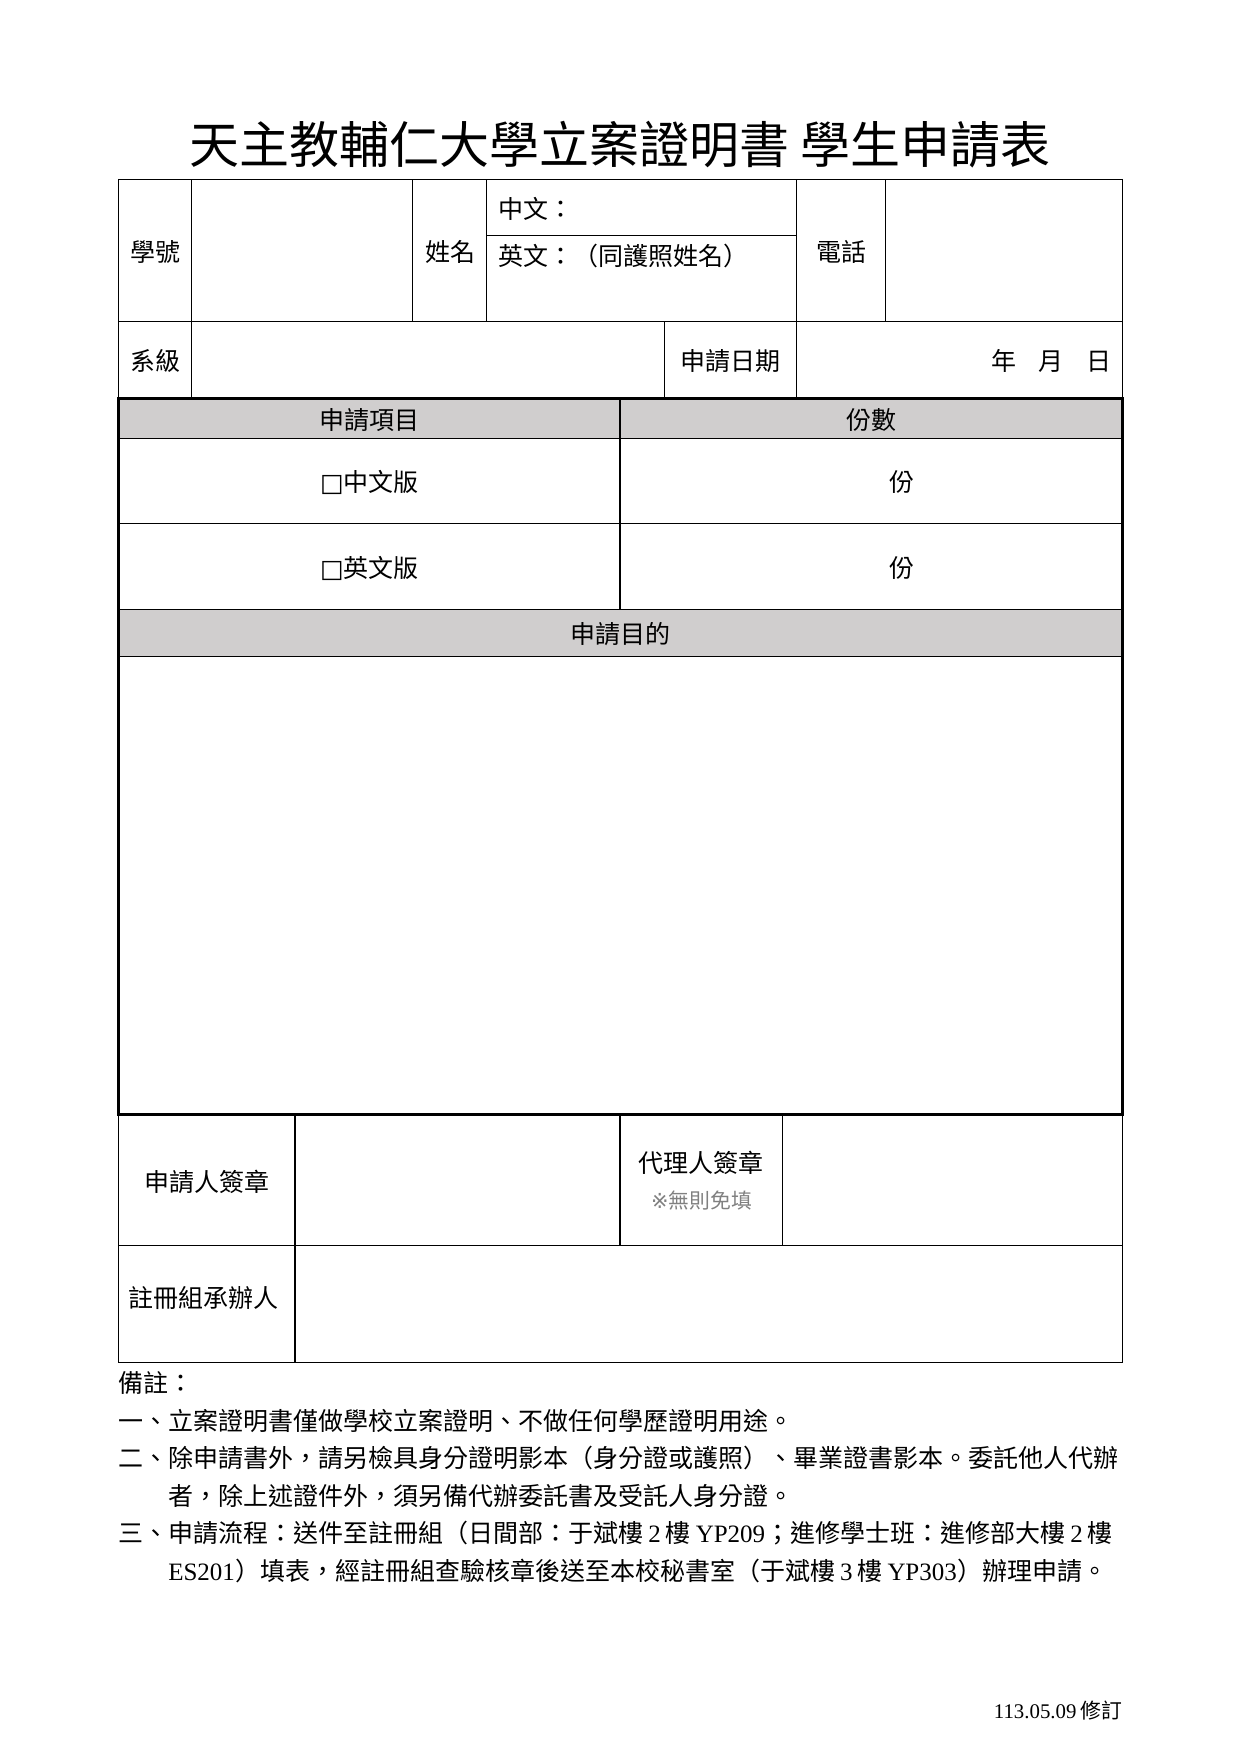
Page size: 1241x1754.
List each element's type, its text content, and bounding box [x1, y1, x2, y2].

table_cell 註冊組承辦人 [119, 1246, 294, 1362]
list 申請流程：送件至註冊組（日間部：于斌樓2樓YP209；進修學士班：進修部大樓2樓ES201）填表，經註冊組查驗核章後送至本校秘書室（于斌樓3樓YP303）辦理申請。 [118, 1513, 1122, 1588]
table_header 姓名 [413, 180, 486, 321]
table_cell □中文版 [120, 439, 619, 523]
table_cell 年 月 日 [797, 322, 1122, 397]
list 立案證明書僅做學校立案證明、不做任何學歷證明用途。 [118, 1400, 1122, 1438]
table_header 中文： [487, 180, 796, 235]
table_header [192, 180, 412, 321]
table_cell 份數 [621, 400, 1121, 438]
table_header 電話 [797, 180, 885, 321]
list 除申請書外，請另檢具身分證明影本（身分證或護照）、畢業證書影本。委託他人代辦者，除上述證件外，須另備代辦委託書及受託人身分證。 [118, 1438, 1122, 1513]
table_cell [192, 322, 664, 397]
table_cell 申請人簽章 [119, 1116, 294, 1245]
table_cell 申請目的 [120, 610, 1121, 656]
table_cell 系級 [119, 322, 191, 397]
table_cell [120, 657, 1121, 1113]
table_cell 代理人簽章 無則免填 [621, 1116, 782, 1245]
table_cell 份 [621, 439, 1121, 523]
table_cell □英文版 [120, 524, 619, 608]
table_header [886, 180, 1122, 321]
text 備註： [118, 1363, 1122, 1400]
table_cell [783, 1116, 1122, 1245]
table_cell 申請日期 [665, 322, 796, 397]
table_cell 份 [621, 524, 1121, 608]
table_header 學號 [119, 180, 191, 321]
table_cell [296, 1246, 1122, 1362]
text 天主教輔仁大學立案證明書 學生申請表 [118, 104, 1122, 179]
table_cell [296, 1116, 619, 1245]
table_cell 英文：（同護照姓名） [487, 236, 796, 321]
table_cell 申請項目 [120, 400, 619, 438]
